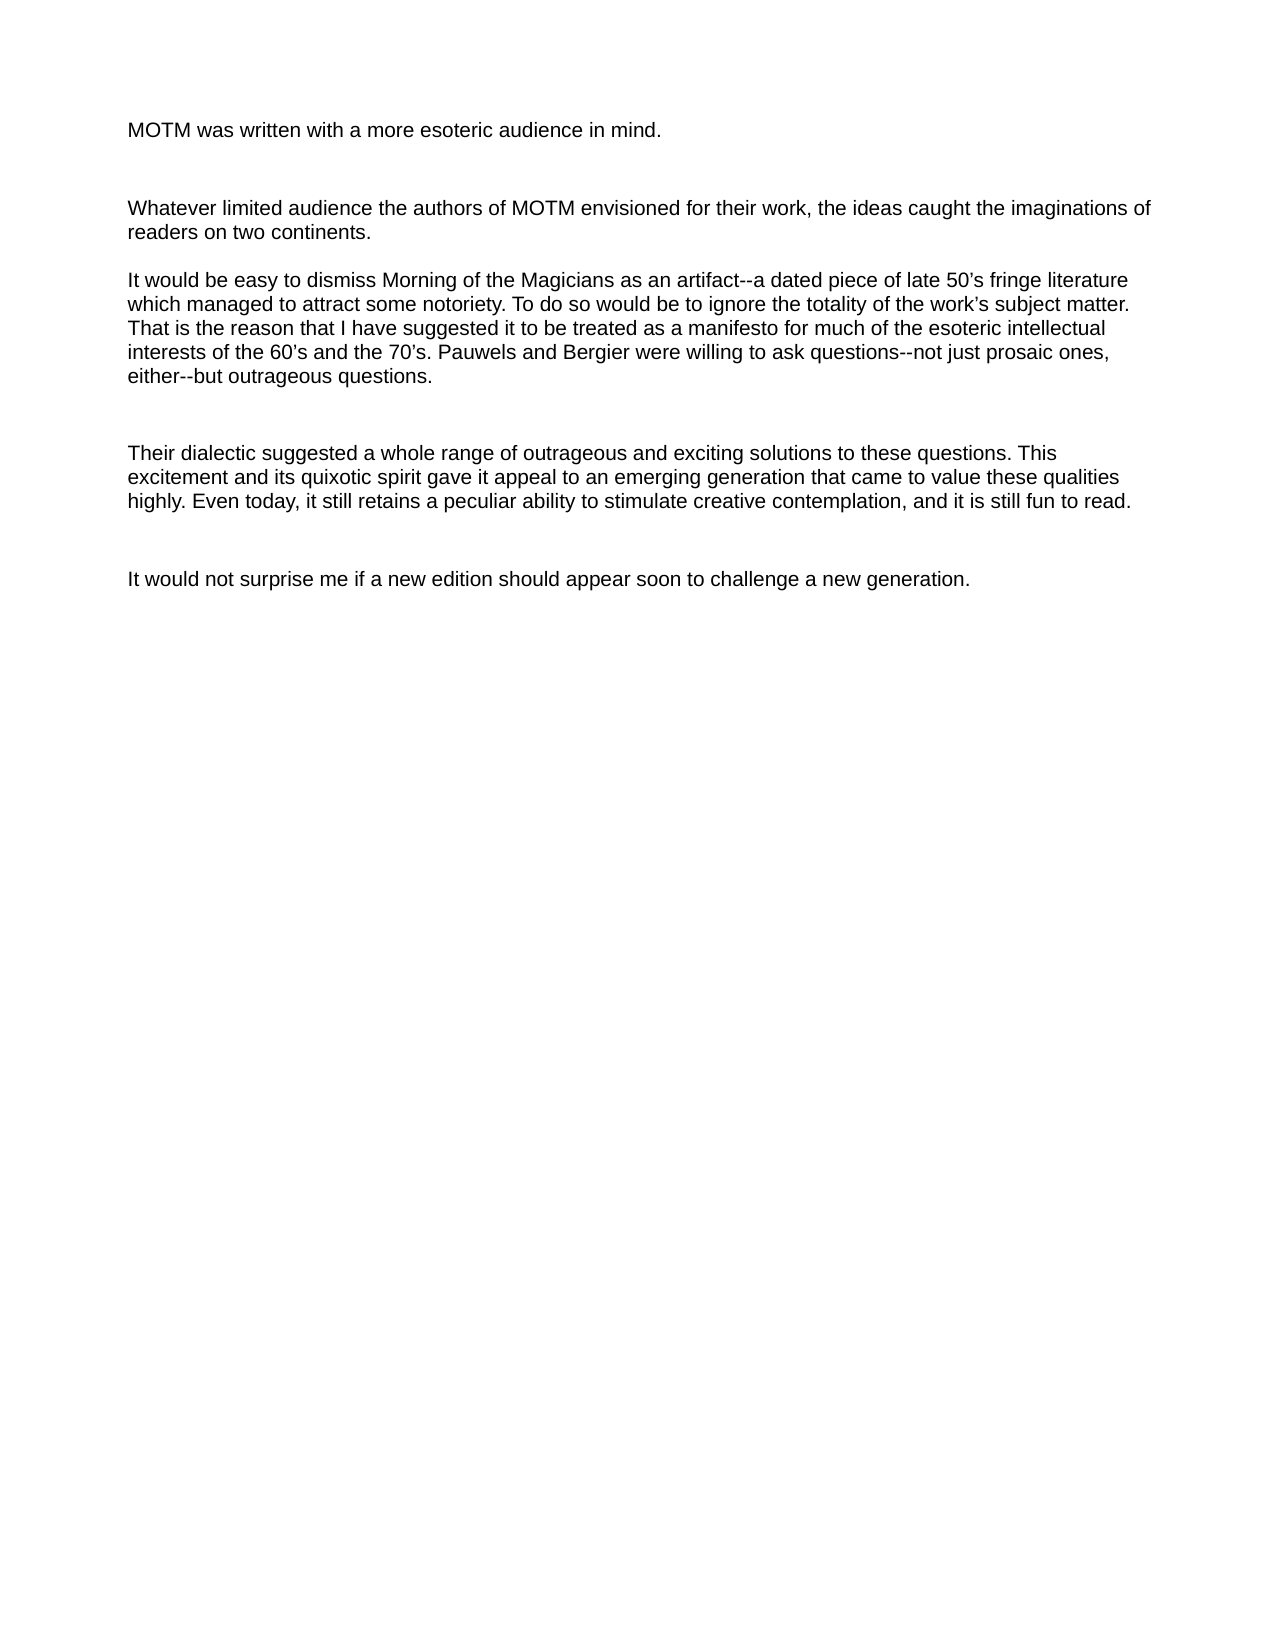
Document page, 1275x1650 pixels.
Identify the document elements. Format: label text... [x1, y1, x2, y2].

text MOTM was written with a more esoteric audience in mind. [127, 118, 1154, 142]
text Whatever limited audience the authors of MOTM envisioned for their work, the ideas caught the imaginations of readers on two continents. It would be easy to dismiss Morning of the Magicians as an artifact--a dated piece of late 50’s fringe literature which managed to attract some notoriety. To do so would be to ignore the totality of the work’s subject matter. That is the reason that I have suggested it to be treated as a manifesto for much of the esoteric intellectual interests of the 60’s and the 70’s. Pauwels and Bergier were willing to ask questions--not just prosaic ones, either--but outrageous questions. [127, 196, 1154, 387]
text It would not surprise me if a new edition should appear soon to challenge a new generation. [127, 567, 1154, 591]
text Their dialectic suggested a whole range of outrageous and exciting solutions to these questions. This excitement and its quixotic spirit gave it appeal to an emerging generation that came to value these qualities highly. Even today, it still retains a peculiar ability to stimulate creative contemplation, and it is still fun to read. [127, 441, 1154, 513]
